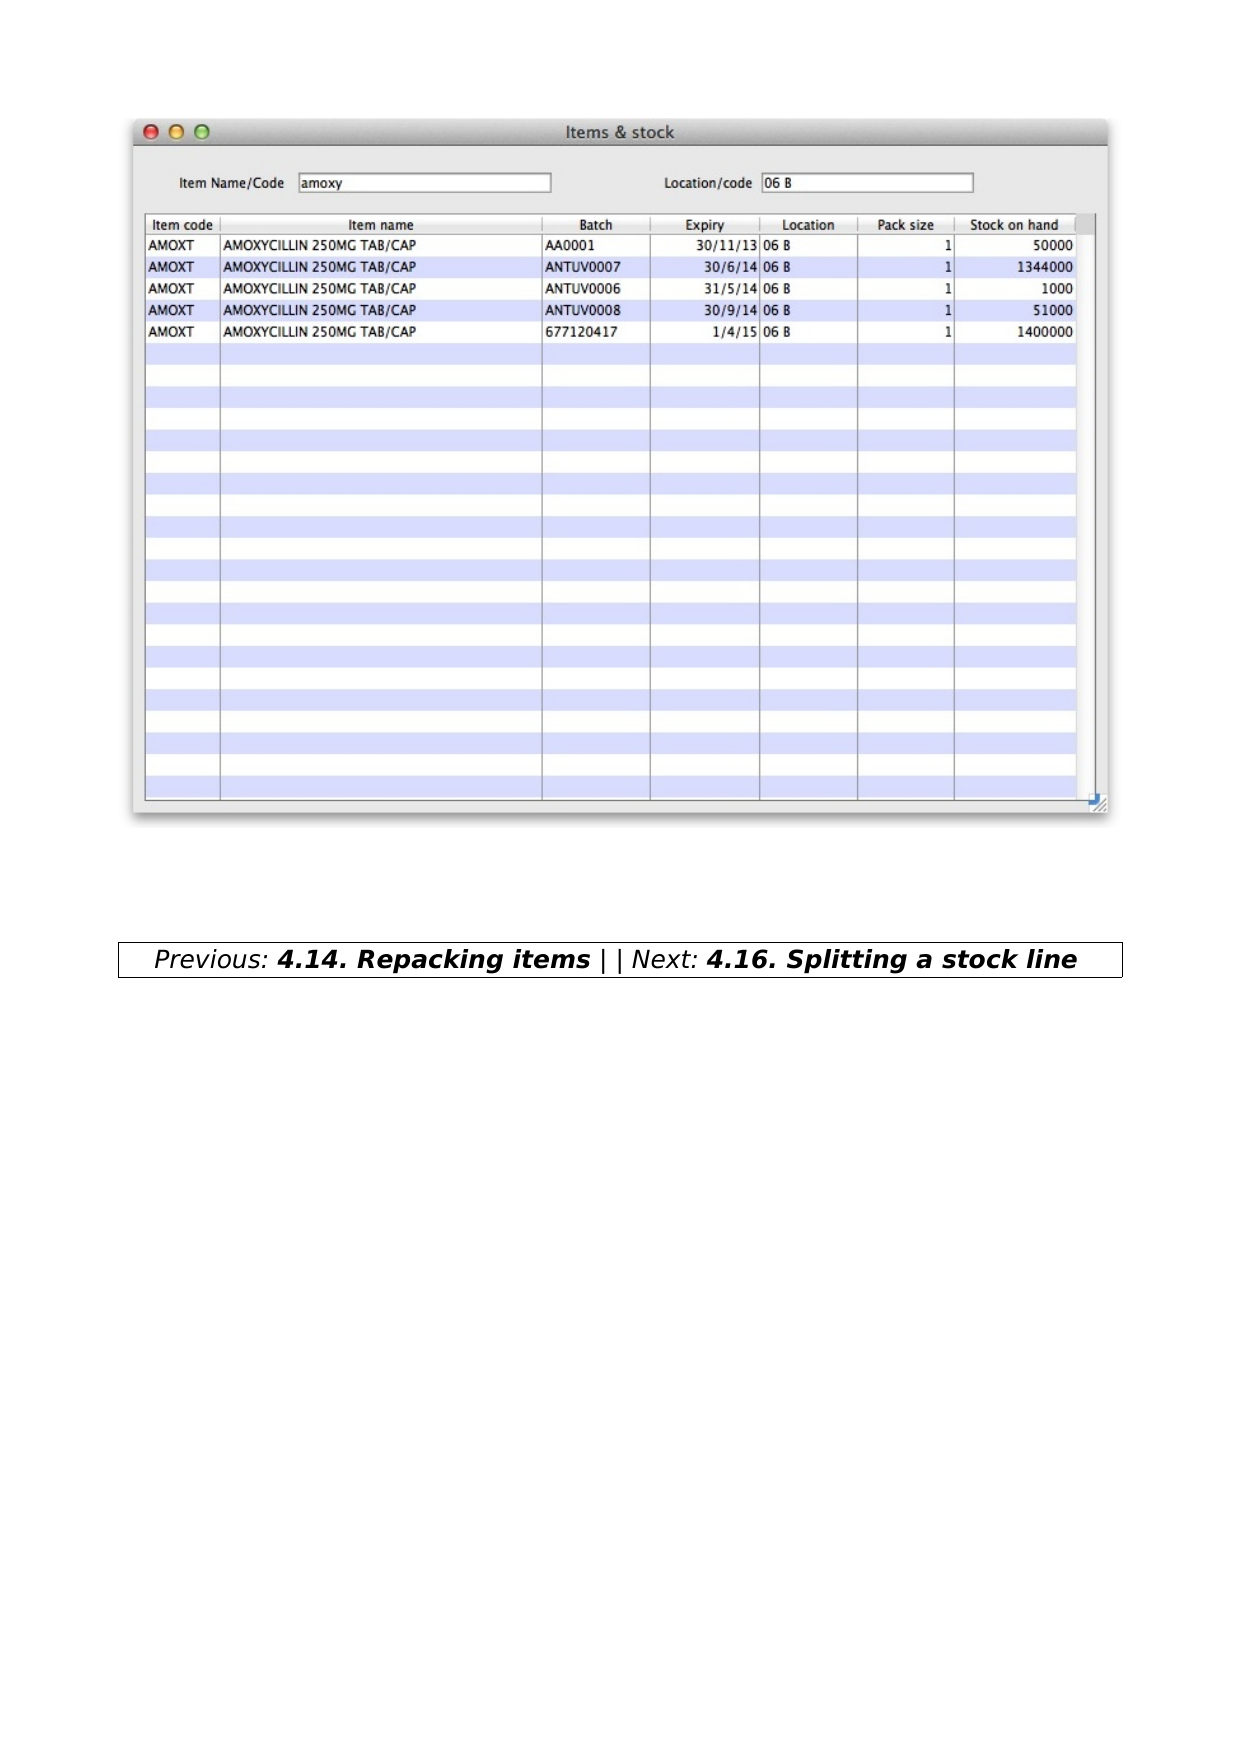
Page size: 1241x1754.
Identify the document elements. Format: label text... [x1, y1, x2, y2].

picture [118, 118, 1123, 828]
table_header Previous: 4.14. Repacking items | | Next: 4.16. Splitting a stock line [119, 943, 1122, 977]
